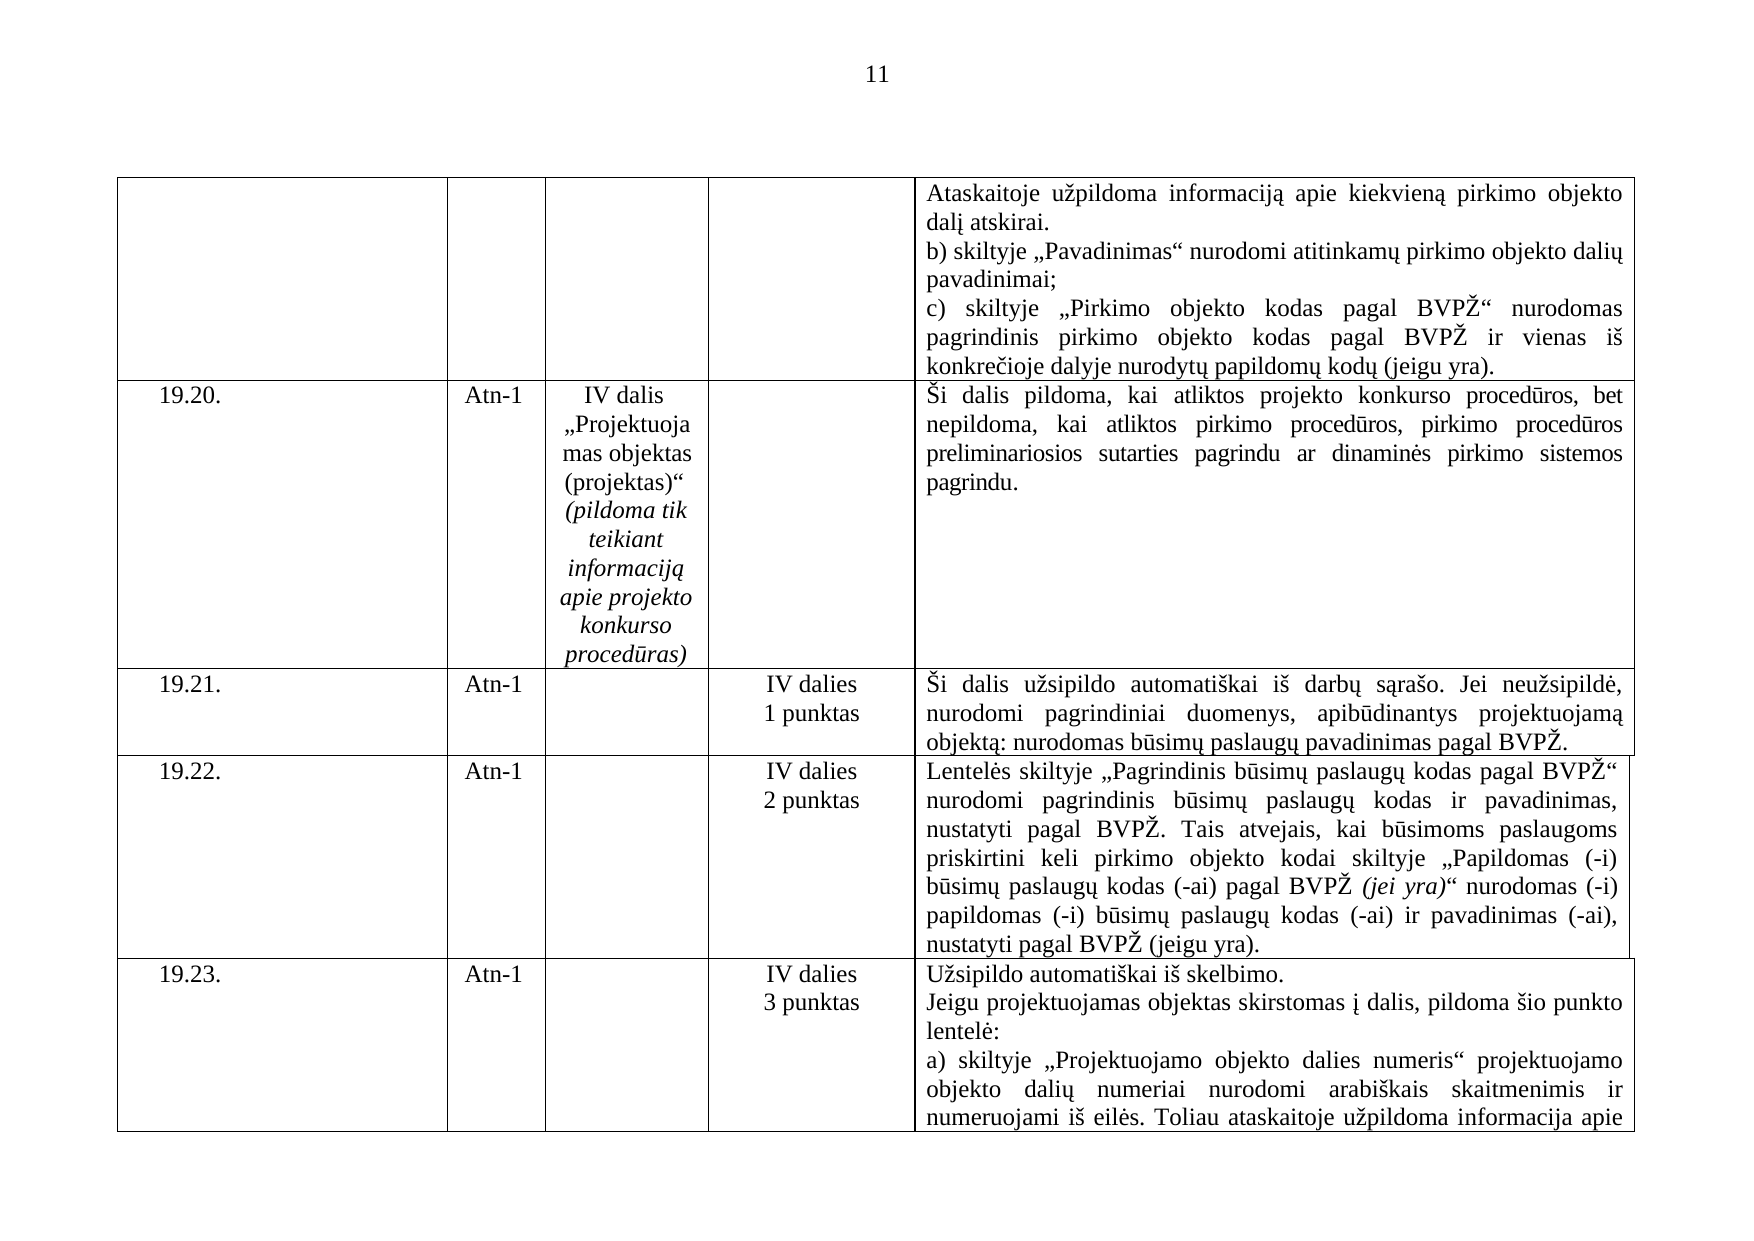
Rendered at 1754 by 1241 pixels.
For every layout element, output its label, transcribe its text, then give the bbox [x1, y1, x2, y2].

table_cell [1630, 756, 1635, 958]
table_cell Ši dalis pildoma, kai atliktos projekto konkurso procedūros, bet nepildoma, kai atliktos pirkimo procedūros, pirkimo procedūros preliminariosios sutarties pagrindu ar dinaminės pirkimo sistemos pagrindu. [916, 381, 1634, 668]
table_cell IV dalies 2 punktas [709, 756, 914, 958]
table_cell Atn-1 [448, 669, 545, 755]
table_cell Ši dalis užsipildo automatiškai iš darbų sąrašo. Jei neužsipildė, nurodomi pagrindiniai duomenys, apibūdinantys projektuojamą objektą: nurodomas būsimų paslaugų pavadinimas pagal BVPŽ. [916, 669, 1634, 755]
table_cell [709, 381, 914, 668]
table_cell [546, 959, 708, 1131]
table_cell Ataskaitoje užpildoma informaciją apie kiekvieną pirkimo objekto dalį atskirai. b) skiltyje „Pavadinimas“ nurodomi atitinkamų pirkimo objekto dalių pavadinimai; c) skiltyje „Pirkimo objekto kodas pagal BVPŽ“ nurodomas pagrindinis pirkimo objekto kodas pagal BVPŽ ir vienas iš konkrečioje dalyje nurodytų papildomų kodų (jeigu yra). [916, 178, 1634, 379]
table_cell [546, 178, 708, 379]
table_cell [546, 756, 708, 958]
table_cell 19.21. [118, 669, 447, 755]
table_cell 19.20. [118, 381, 447, 668]
table_cell Atn-1 [448, 959, 545, 1131]
table_cell [118, 178, 447, 379]
table_cell IV dalies 3 punktas [709, 959, 914, 1131]
table_cell [709, 178, 914, 379]
table_cell Atn-1 [448, 381, 545, 668]
table_cell Atn-1 [448, 756, 545, 958]
table_cell IV dalis „Projektuojamas objektas (projektas)“ (pildoma tik teikiant informaciją apie projekto konkurso procedūras) [546, 381, 708, 668]
table_cell Užsipildo automatiškai iš skelbimo. Jeigu projektuojamas objektas skirstomas į dalis, pildoma šio punkto lentelė: a) skiltyje „Projektuojamo objekto dalies numeris“ projektuojamo objekto dalių numeriai nurodomi arabiškais skaitmenimis ir numeruojami iš eilės. Toliau ataskaitoje užpildoma informacija apie [916, 959, 1634, 1131]
table_cell 19.23. [118, 959, 447, 1131]
table_cell IV dalies 1 punktas [709, 669, 914, 755]
table_cell Lentelės skiltyje „Pagrindinis būsimų paslaugų kodas pagal BVPŽ“ nurodomi pagrindinis būsimų paslaugų kodas ir pavadinimas, nustatyti pagal BVPŽ. Tais atvejais, kai būsimoms paslaugoms priskirtini keli pirkimo objekto kodai skiltyje „Papildomas (-i) būsimų paslaugų kodas (-ai) pagal BVPŽ (jei yra)“ nurodomas (-i) papildomas (-i) būsimų paslaugų kodas (-ai) ir pavadinimas (-ai), nustatyti pagal BVPŽ (jeigu yra). [916, 756, 1629, 958]
table_cell [546, 669, 708, 755]
table_cell 19.22. [118, 756, 447, 958]
table_cell [448, 178, 545, 379]
